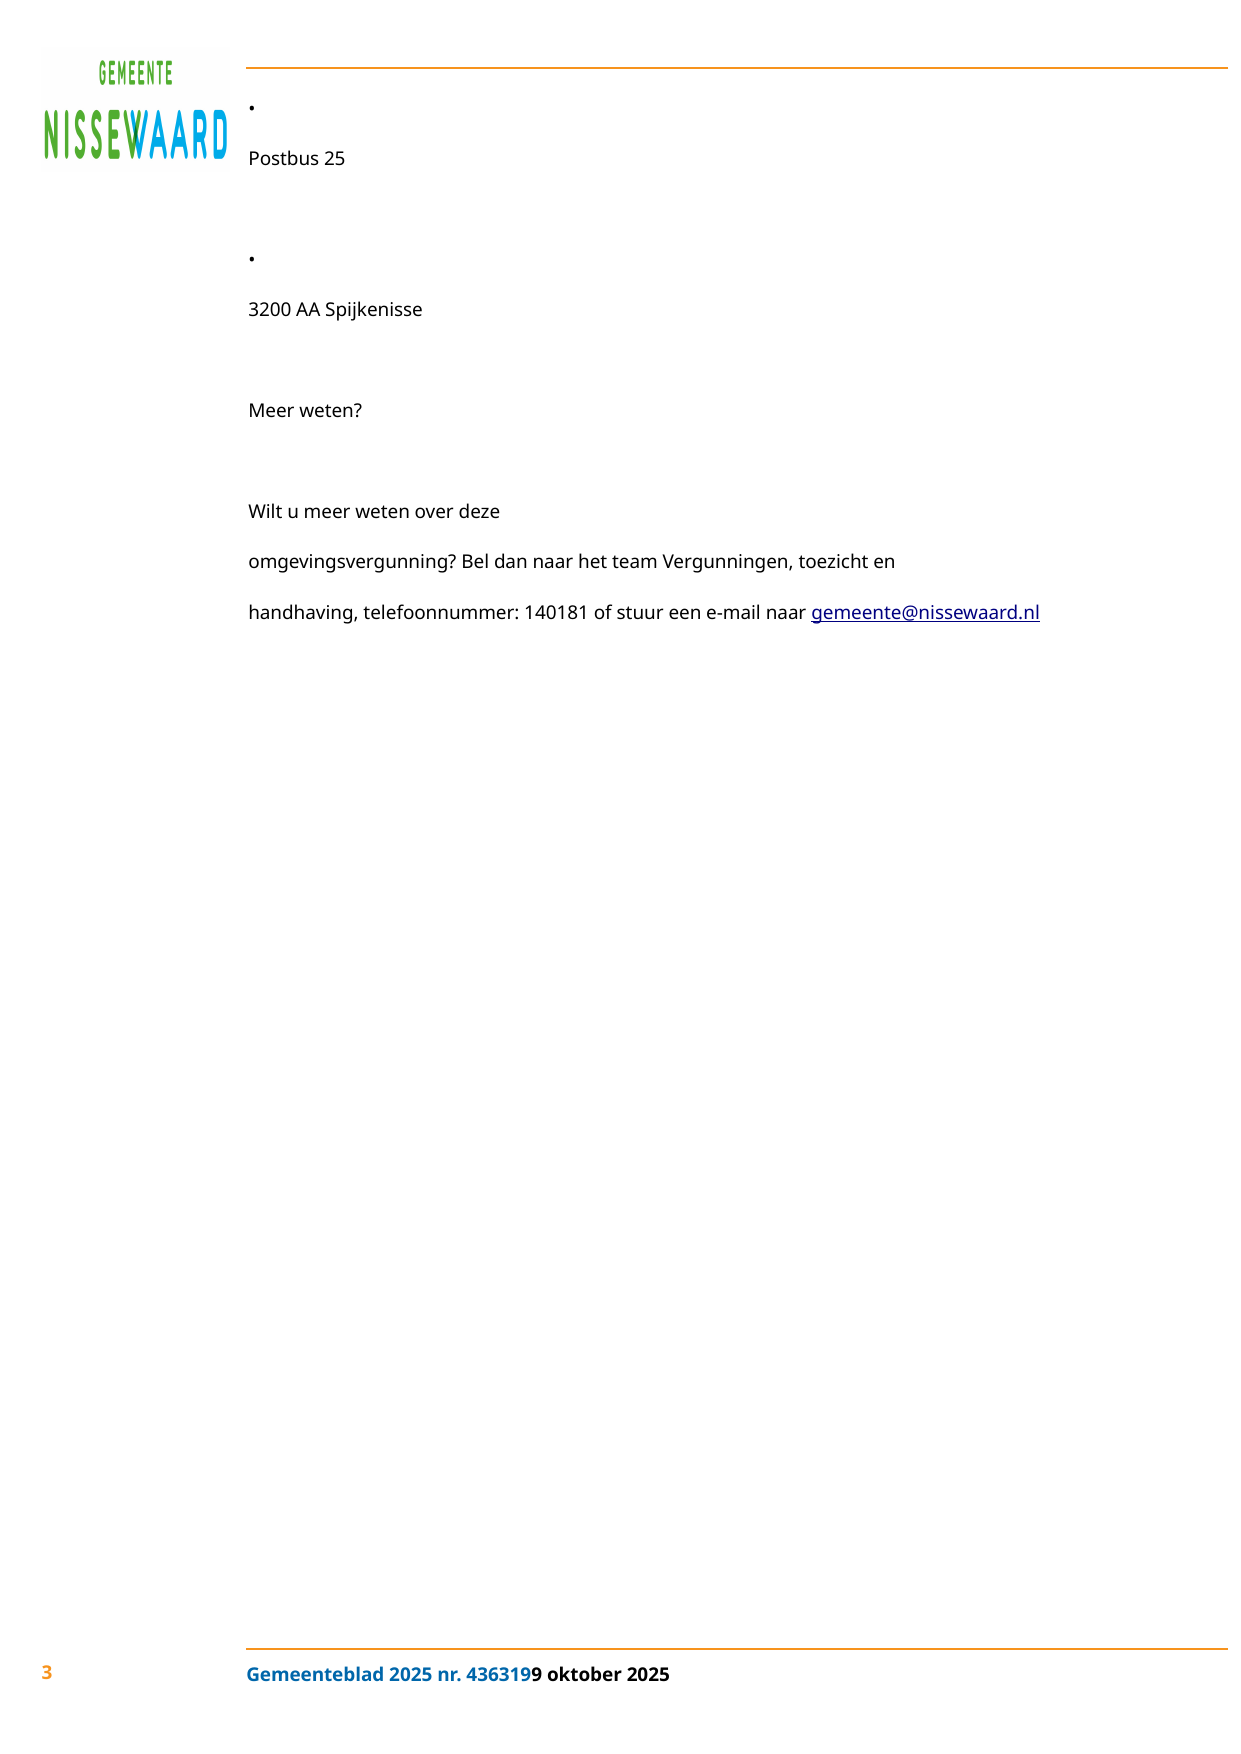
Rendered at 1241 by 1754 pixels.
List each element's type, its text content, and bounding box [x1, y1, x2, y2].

text 3200 AA Spijkenisse [248, 296, 1152, 322]
text omgevingsvergunning? Bel dan naar het team Vergunningen, toezicht en [248, 548, 1152, 574]
text • [248, 95, 1152, 121]
text handhaving, telefoonnummer: 140181 of stuur een e-mail naar gemeente@nissewaard.nl [248, 599, 1152, 625]
text • [248, 246, 1152, 272]
text Meer weten? [248, 397, 1152, 423]
text Postbus 25 [248, 145, 1152, 171]
text Wilt u meer weten over deze [248, 498, 1152, 524]
picture [41, 47, 231, 172]
